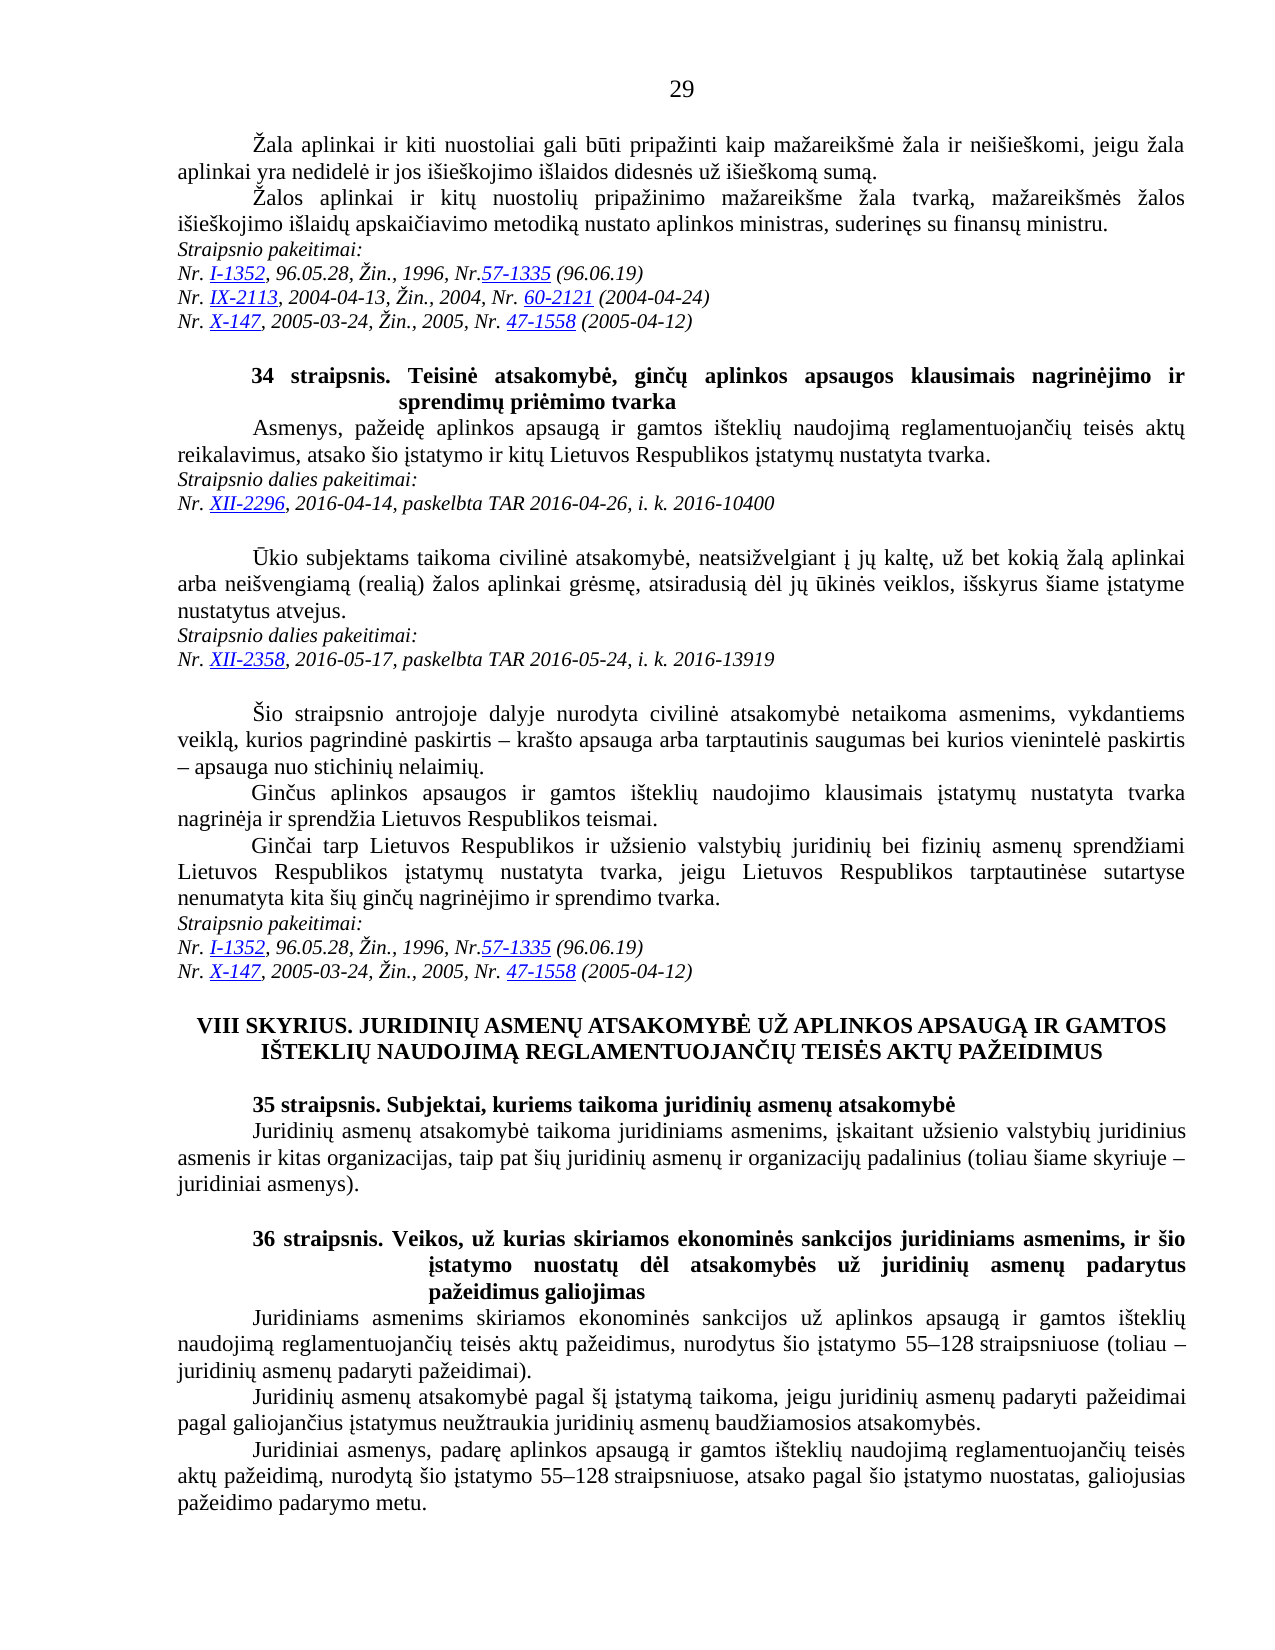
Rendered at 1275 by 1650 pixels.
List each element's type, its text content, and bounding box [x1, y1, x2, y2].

text 34 straipsnis. Teisinė atsakomybė, ginčų aplinkos apsaugos klausimais nagrinėjimo ir sprendimų priėmimo tvarka [251, 362, 1186, 414]
text Nr. I-1352, 96.05.28, Žin., 1996, Nr.57-1335 (96.06.19) [177, 935, 1186, 959]
text Juridiniai asmenys, padarę aplinkos apsaugą ir gamtos išteklių naudojimą reglamentuojančių teisės aktų pažeidimą, nurodytą šio įstatymo 55–128 straipsniuose, atsako pagal šio įstatymo nuostatas, galiojusias pažeidimo padarymo metu. [177, 1436, 1186, 1515]
text Ginčus aplinkos apsaugos ir gamtos išteklių naudojimo klausimais įstatymų nustatyta tvarka nagrinėja ir sprendžia Lietuvos Respublikos teismai. [177, 779, 1186, 832]
text Žalos aplinkai ir kitų nuostolių pripažinimo mažareikšme žala tvarką, mažareikšmės žalos išieškojimo išlaidų apskaičiavimo metodiką nustato aplinkos ministras, suderinęs su finansų ministru. [177, 184, 1186, 237]
text Juridiniams asmenims skiriamos ekonominės sankcijos už aplinkos apsaugą ir gamtos išteklių naudojimą reglamentuojančių teisės aktų pažeidimus, nurodytus šio įstatymo 55–128 straipsniuose (toliau – juridinių asmenų padaryti pažeidimai). [177, 1304, 1186, 1383]
text Juridinių asmenų atsakomybė pagal šį įstatymą taikoma, jeigu juridinių asmenų padaryti pažeidimai pagal galiojančius įstatymus neužtraukia juridinių asmenų baudžiamosios atsakomybės. [177, 1383, 1186, 1436]
text Juridinių asmenų atsakomybė taikoma juridiniams asmenims, įskaitant užsienio valstybių juridinius asmenis ir kitas organizacijas, taip pat šių juridinių asmenų ir organizacijų padalinius (toliau šiame skyriuje – juridiniai asmenys). [177, 1117, 1186, 1196]
text Šio straipsnio antrojoje dalyje nurodyta civilinė atsakomybė netaikoma asmenims, vykdantiems veiklą, kurios pagrindinė paskirtis – krašto apsauga arba tarptautinis saugumas bei kurios vienintelė paskirtis – apsauga nuo stichinių nelaimių. [177, 700, 1186, 779]
text Nr. IX-2113, 2004-04-13, Žin., 2004, Nr. 60-2121 (2004-04-24) [177, 285, 1186, 309]
text Straipsnio pakeitimai: [177, 911, 1186, 935]
text Nr. X-147, 2005-03-24, Žin., 2005, Nr. 47-1558 (2005-04-12) [177, 309, 1186, 333]
text 36 straipsnis. Veikos, už kurias skiriamos ekonominės sankcijos juridiniams asmenims, ir šio įstatymo nuostatų dėl atsakomybės už juridinių asmenų padarytus pažeidimus galiojimas [252, 1225, 1186, 1304]
text VIII SKYRIUS. JURIDINIŲ ASMENŲ ATSAKOMYBĖ UŽ APLINKOS APSAUGĄ IR GAMTOS IŠTEKLIŲ NAUDOJIMĄ REGLAMENTUOJANČIŲ TEISĖS AKTŲ PAŽEIDIMUS [177, 1012, 1186, 1064]
text Nr. X-147, 2005-03-24, Žin., 2005, Nr. 47-1558 (2005-04-12) [177, 959, 1186, 983]
text Asmenys, pažeidę aplinkos apsaugą ir gamtos išteklių naudojimą reglamentuojančių teisės aktų reikalavimus, atsako šio įstatymo ir kitų Lietuvos Respublikos įstatymų nustatyta tvarka. [177, 414, 1186, 467]
text Ginčai tarp Lietuvos Respublikos ir užsienio valstybių juridinių bei fizinių asmenų sprendžiami Lietuvos Respublikos įstatymų nustatyta tvarka, jeigu Lietuvos Respublikos tarptautinėse sutartyse nenumatyta kita šių ginčų nagrinėjimo ir sprendimo tvarka. [177, 832, 1186, 911]
text Straipsnio dalies pakeitimai: [177, 623, 1186, 647]
text Straipsnio pakeitimai: [177, 237, 1186, 261]
text Nr. XII-2296, 2016-04-14, paskelbta TAR 2016-04-26, i. k. 2016-10400 [177, 491, 1186, 515]
text Straipsnio dalies pakeitimai: [177, 467, 1186, 491]
text Žala aplinkai ir kiti nuostoliai gali būti pripažinti kaip mažareikšmė žala ir neišieškomi, jeigu žala aplinkai yra nedidelė ir jos išieškojimo išlaidos didesnės už išieškomą sumą. [177, 131, 1186, 184]
text Nr. XII-2358, 2016-05-17, paskelbta TAR 2016-05-24, i. k. 2016-13919 [177, 647, 1186, 671]
text 35 straipsnis. Subjektai, kuriems taikoma juridinių asmenų atsakomybė [177, 1091, 1186, 1117]
text Ūkio subjektams taikoma civilinė atsakomybė, neatsižvelgiant į jų kaltę, už bet kokią žalą aplinkai arba neišvengiamą (realią) žalos aplinkai grėsmę, atsiradusią dėl jų ūkinės veiklos, išskyrus šiame įstatyme nustatytus atvejus. [177, 544, 1186, 623]
text Nr. I-1352, 96.05.28, Žin., 1996, Nr.57-1335 (96.06.19) [177, 261, 1186, 285]
